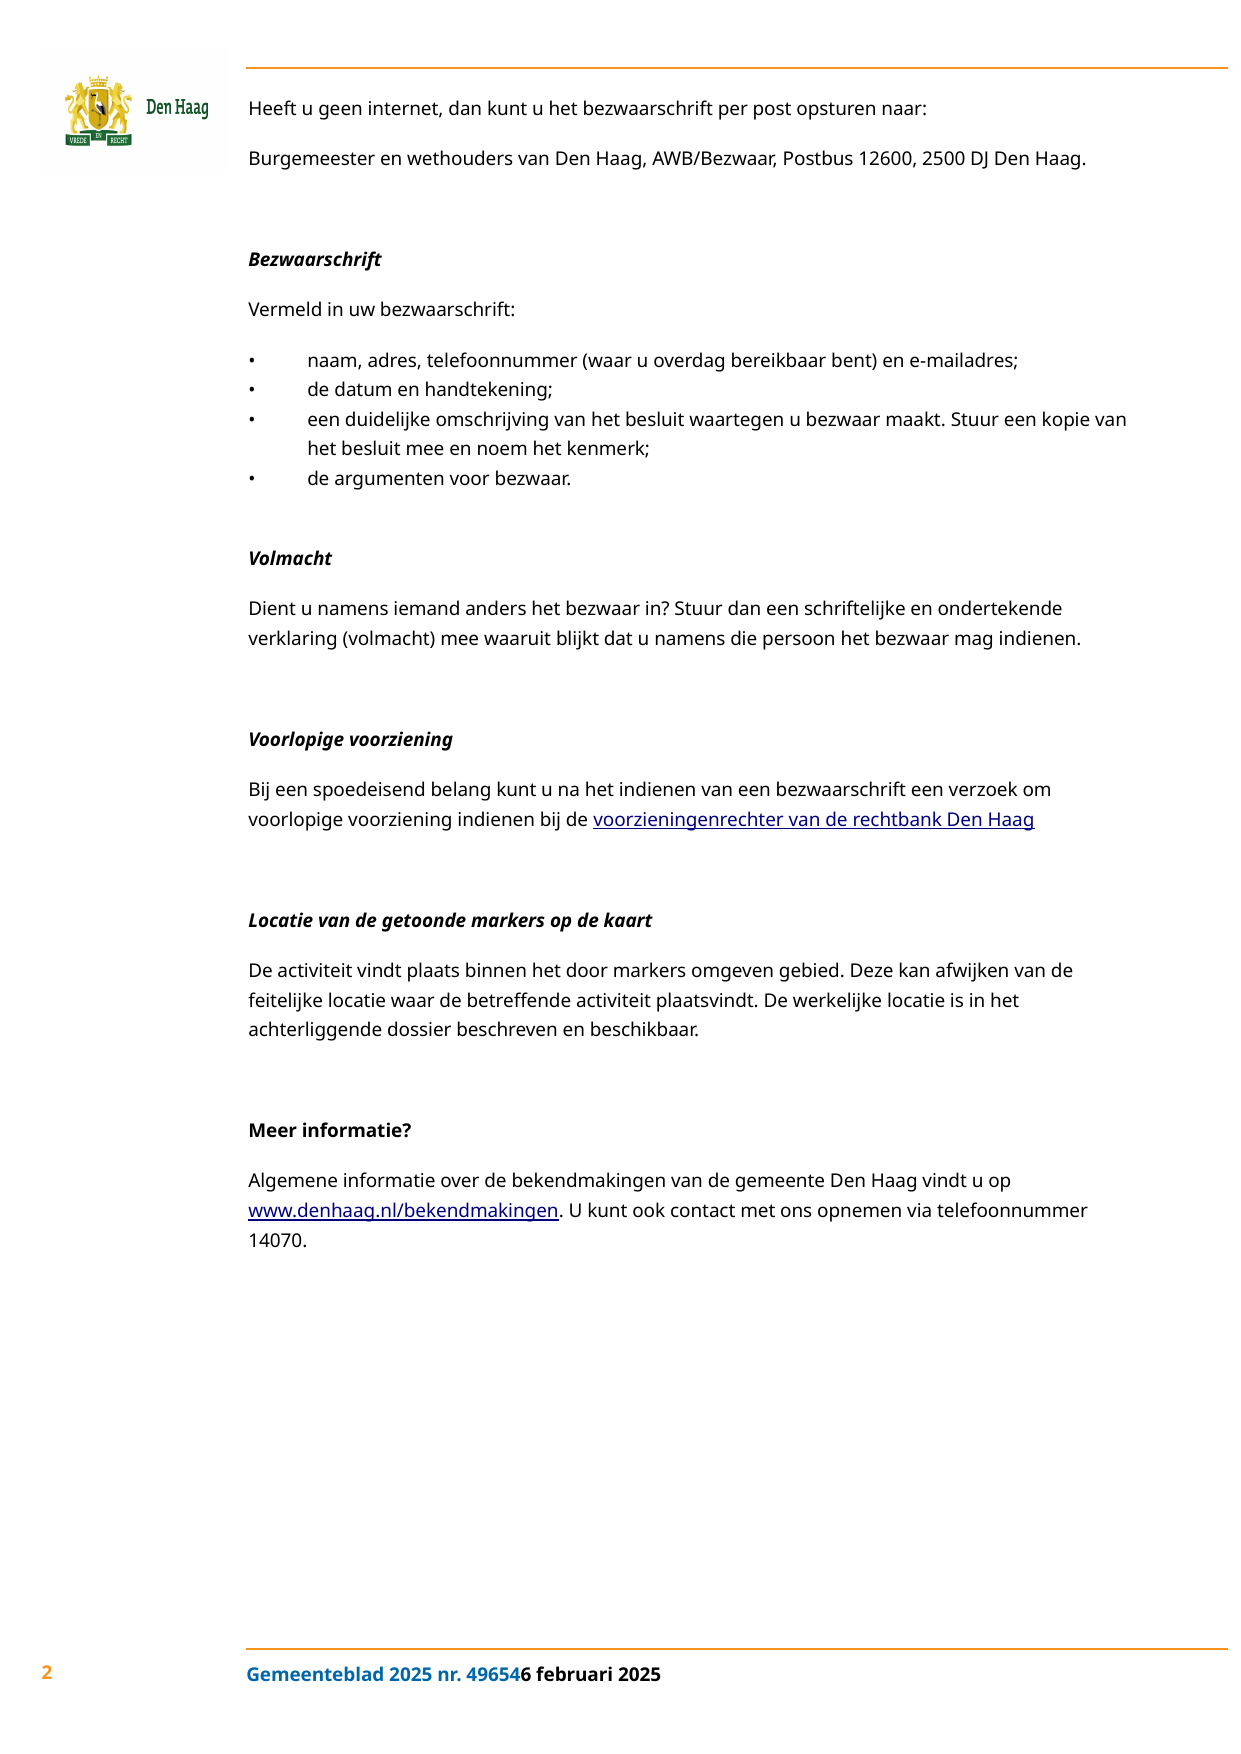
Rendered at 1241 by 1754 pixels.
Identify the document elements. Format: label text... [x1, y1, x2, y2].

text Volmacht [248, 545, 1152, 571]
list de argumenten voor bezwaar. [248, 465, 1152, 491]
text Bezwaarschrift [248, 246, 1152, 272]
text Burgemeester en wethouders van Den Haag, AWB/Bezwaar, Postbus 12600, 2500 DJ Den Haag. [248, 145, 1152, 171]
text De activiteit vindt plaats binnen het door markers omgeven gebied. Deze kan afwijken van de feitelijke locatie waar de betreffende activiteit plaatsvindt. De werkelijke locatie is in het achterliggende dossier beschreven en beschikbaar. [248, 957, 1152, 1042]
list naam, adres, telefoonnummer (waar u overdag bereikbaar bent) en e-mailadres; [248, 347, 1152, 373]
list een duidelijke omschrijving van het besluit waartegen u bezwaar maakt. Stuur een kopie van het besluit mee en noem het kenmerk; [248, 406, 1152, 461]
text Voorlopige voorziening [248, 726, 1152, 752]
picture [41, 47, 231, 172]
list de datum en handtekening; [248, 376, 1152, 402]
text Algemene informatie over de bekendmakingen van de gemeente Den Haag vindt u op www.denhaag.nl/bekendmakingen. U kunt ook contact met ons opnemen via telefoonnummer 14070. [248, 1168, 1152, 1253]
text Vermeld in uw bezwaarschrift: [248, 296, 1152, 322]
text Heeft u geen internet, dan kunt u het bezwaarschrift per post opsturen naar: [248, 95, 1152, 121]
text Dient u namens iemand anders het bezwaar in? Stuur dan een schriftelijke en ondertekende verklaring (volmacht) mee waaruit blijkt dat u namens die persoon het bezwaar mag indienen. [248, 596, 1152, 651]
text Bij een spoedeisend belang kunt u na het indienen van een bezwaarschrift een verzoek om voorlopige voorziening indienen bij de voorzieningenrechter van de rechtbank Den Haag [248, 776, 1152, 832]
text Meer informatie? [248, 1117, 1152, 1143]
text Locatie van de getoonde markers op de kaart [248, 907, 1152, 933]
